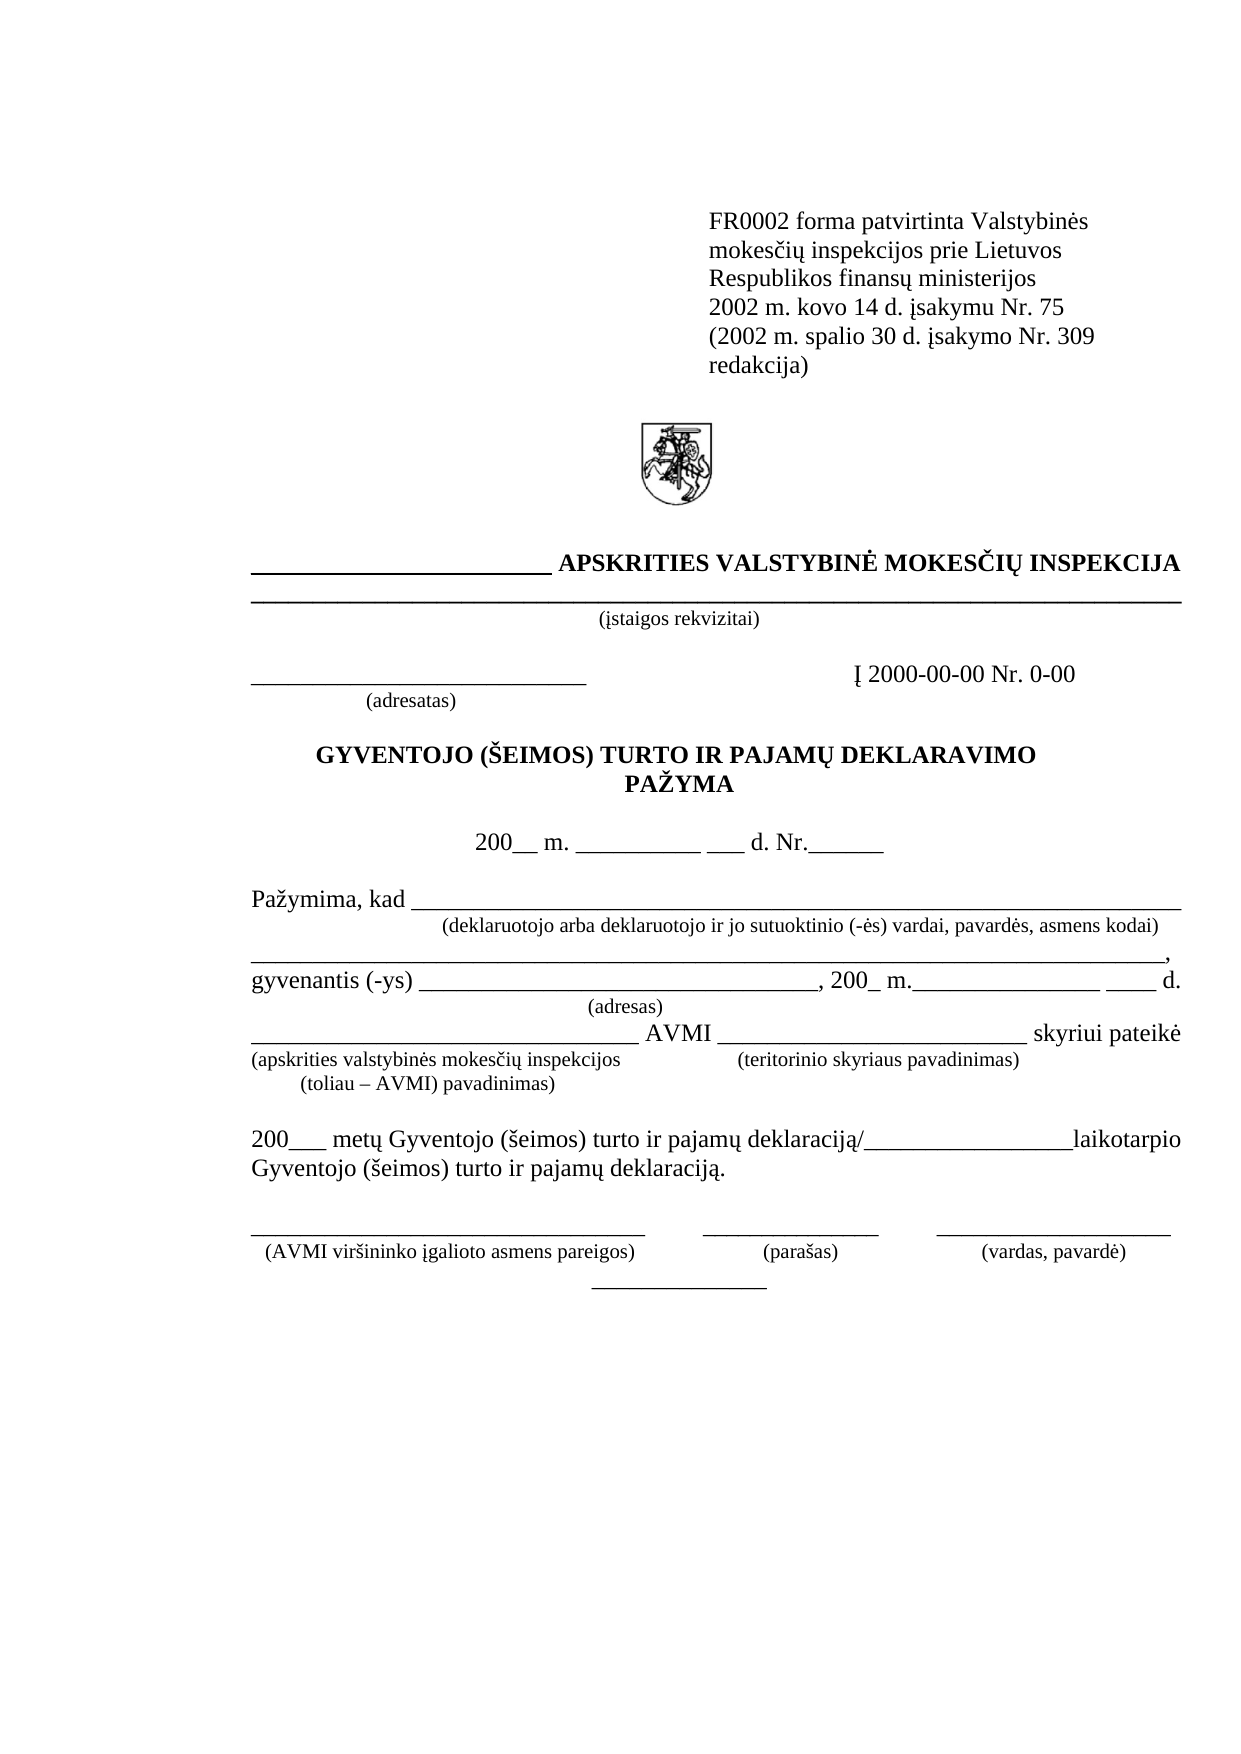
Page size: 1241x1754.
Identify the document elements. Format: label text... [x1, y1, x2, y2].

text Pažymima, kad [177, 884, 1181, 913]
text PAŽYMA [177, 769, 1181, 798]
text _______________________________ AVMI skyriui pateikė [177, 1018, 1181, 1047]
text Gyventojo (šeimos) turto ir pajamų deklaraciją. [177, 1153, 1181, 1182]
text mokesčių inspekcijos prie Lietuvos [177, 235, 1181, 263]
text (apskrities valstybinės mokesčių inspekcijos (teritorinio skyriaus pavadinimas) [177, 1047, 1181, 1071]
text 2002 m. kovo 14 d. įsakymu Nr. 75 [177, 292, 1181, 321]
text 200__ m. __________ ___ d. Nr.______ [177, 827, 1181, 855]
text (adresas) [177, 994, 1181, 1018]
text FR0002 forma patvirtinta Valstybinės [177, 206, 1181, 235]
text APSKRITIES VALSTYBINĖ MOKESČIŲ INSPEKCIJA [177, 548, 1181, 577]
text , [177, 937, 1171, 966]
text 200___ metų Gyventojo (šeimos) turto ir pajamų deklaraciją/ laikotarpio [177, 1124, 1181, 1153]
text gyvenantis (-ys) , 200_ m._______________ ____ d. [177, 966, 1181, 994]
text (toliau – AVMI) pavadinimas) [177, 1071, 1181, 1095]
text ______________ [177, 1263, 1181, 1292]
text Respublikos finansų ministerijos [177, 263, 1181, 292]
text Į 2000-00-00 Nr. 0-00 [177, 659, 1181, 687]
text (įstaigos rekvizitai) [177, 606, 1181, 630]
text GYVENTOJO (ŠEIMOS) TURTO IR PAJAMŲ DEKLARAVIMO [177, 740, 1181, 769]
text (adresatas) [177, 687, 1181, 712]
text (AVMI viršininko įgalioto asmens pareigos) (parašas) (vardas, pavardė) [177, 1239, 1181, 1263]
text redakcija) [177, 350, 1181, 378]
text (deklaruotojo arba deklaruotojo ir jo sutuoktinio (-ės) vardai, pavardės, asmens kodai) [177, 913, 1171, 937]
text (2002 m. spalio 30 d. įsakymo Nr. 309 [177, 321, 1181, 350]
